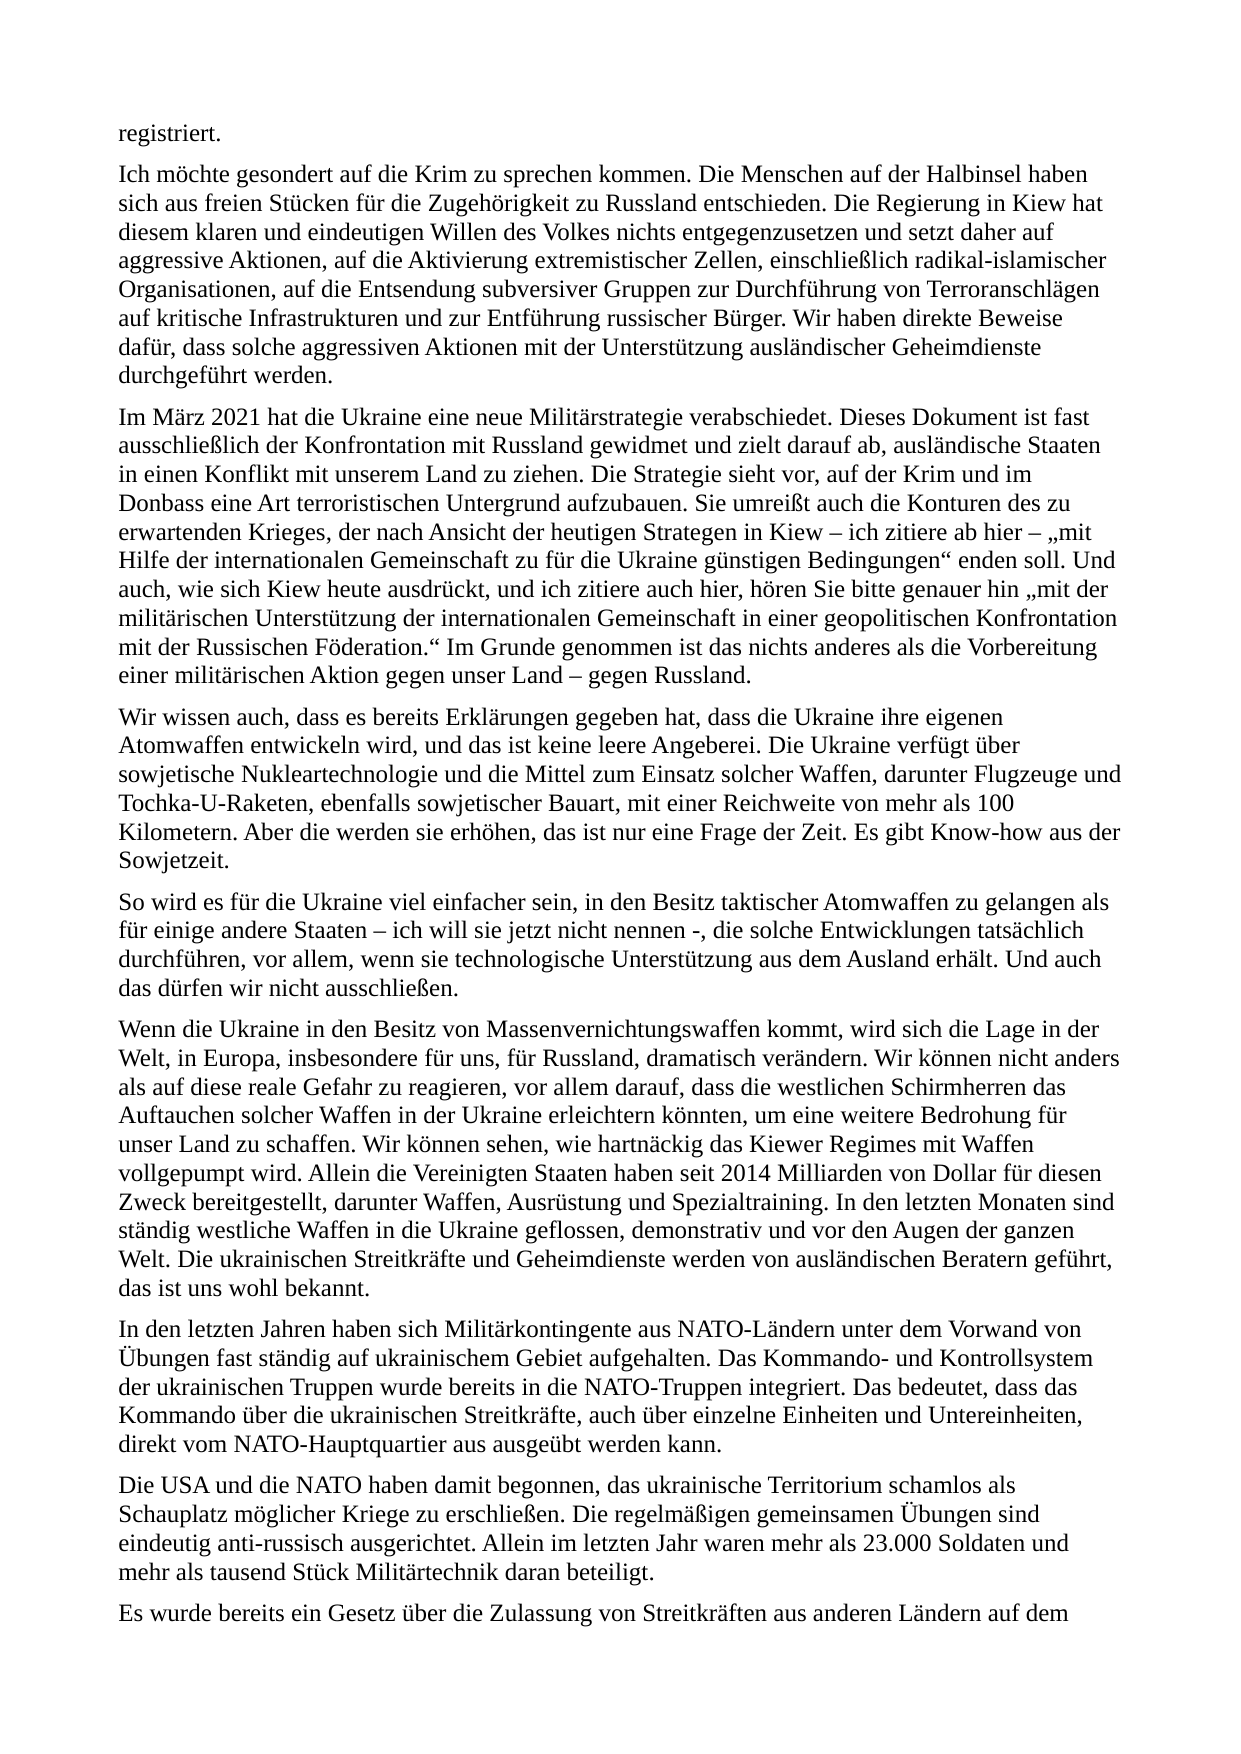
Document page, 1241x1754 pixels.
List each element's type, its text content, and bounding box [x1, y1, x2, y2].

text Die USA und die NATO haben damit begonnen, das ukrainische Territorium schamlos als Schauplatz möglicher Kriege zu erschließen. Die regelmäßigen gemeinsamen Übungen sind eindeutig anti-russisch ausgerichtet. Allein im letzten Jahr waren mehr als 23.000 Soldaten und mehr als tausend Stück Militärtechnik daran beteiligt. [118, 1471, 1122, 1586]
text Wir wissen auch, dass es bereits Erklärungen gegeben hat, dass die Ukraine ihre eigenen Atomwaffen entwickeln wird, und das ist keine leere Angeberei. Die Ukraine verfügt über sowjetische Nukleartechnologie und die Mittel zum Einsatz solcher Waffen, darunter Flugzeuge und Tochka-U-Raketen, ebenfalls sowjetischer Bauart, mit einer Reichweite von mehr als 100 Kilometern. Aber die werden sie erhöhen, das ist nur eine Frage der Zeit. Es gibt Know-how aus der Sowjetzeit. [118, 702, 1122, 874]
text So wird es für die Ukraine viel einfacher sein, in den Besitz taktischer Atomwaffen zu gelangen als für einige andere Staaten – ich will sie jetzt nicht nennen -, die solche Entwicklungen tatsächlich durchführen, vor allem, wenn sie technologische Unterstützung aus dem Ausland erhält. Und auch das dürfen wir nicht ausschließen. [118, 887, 1122, 1002]
text Im März 2021 hat die Ukraine eine neue Militärstrategie verabschiedet. Dieses Dokument ist fast ausschließlich der Konfrontation mit Russland gewidmet und zielt darauf ab, ausländische Staaten in einen Konflikt mit unserem Land zu ziehen. Die Strategie sieht vor, auf der Krim und im Donbass eine Art terroristischen Untergrund aufzubauen. Sie umreißt auch die Konturen des zu erwartenden Krieges, der nach Ansicht der heutigen Strategen in Kiew – ich zitiere ab hier – „mit Hilfe der internationalen Gemeinschaft zu für die Ukraine günstigen Bedingungen“ enden soll. Und auch, wie sich Kiew heute ausdrückt, und ich zitiere auch hier, hören Sie bitte genauer hin „mit der militärischen Unterstützung der internationalen Gemeinschaft in einer geopolitischen Konfrontation mit der Russischen Föderation.“ Im Grunde genommen ist das nichts anderes als die Vorbereitung einer militärischen Aktion gegen unser Land – gegen Russland. [118, 402, 1122, 689]
text registriert. [118, 118, 1122, 147]
text Es wurde bereits ein Gesetz über die Zulassung von Streitkräften aus anderen Ländern auf dem [118, 1598, 1122, 1627]
text Ich möchte gesondert auf die Krim zu sprechen kommen. Die Menschen auf der Halbinsel haben sich aus freien Stücken für die Zugehörigkeit zu Russland entschieden. Die Regierung in Kiew hat diesem klaren und eindeutigen Willen des Volkes nichts entgegenzusetzen und setzt daher auf aggressive Aktionen, auf die Aktivierung extremistischer Zellen, einschließlich radikal-islamischer Organisationen, auf die Entsendung subversiver Gruppen zur Durchführung von Terroranschlägen auf kritische Infrastrukturen und zur Entführung russischer Bürger. Wir haben direkte Beweise dafür, dass solche aggressiven Aktionen mit der Unterstützung ausländischer Geheimdienste durchgeführt werden. [118, 159, 1122, 389]
text Wenn die Ukraine in den Besitz von Massenvernichtungswaffen kommt, wird sich die Lage in der Welt, in Europa, insbesondere für uns, für Russland, dramatisch verändern. Wir können nicht anders als auf diese reale Gefahr zu reagieren, vor allem darauf, dass die westlichen Schirmherren das Auftauchen solcher Waffen in der Ukraine erleichtern könnten, um eine weitere Bedrohung für unser Land zu schaffen. Wir können sehen, wie hartnäckig das Kiewer Regimes mit Waffen vollgepumpt wird. Allein die Vereinigten Staaten haben seit 2014 Milliarden von Dollar für diesen Zweck bereitgestellt, darunter Waffen, Ausrüstung und Spezialtraining. In den letzten Monaten sind ständig westliche Waffen in die Ukraine geflossen, demonstrativ und vor den Augen der ganzen Welt. Die ukrainischen Streitkräfte und Geheimdienste werden von ausländischen Beratern geführt, das ist uns wohl bekannt. [118, 1014, 1122, 1302]
text In den letzten Jahren haben sich Militärkontingente aus NATO-Ländern unter dem Vorwand von Übungen fast ständig auf ukrainischem Gebiet aufgehalten. Das Kommando- und Kontrollsystem der ukrainischen Truppen wurde bereits in die NATO-Truppen integriert. Das bedeutet, dass das Kommando über die ukrainischen Streitkräfte, auch über einzelne Einheiten und Untereinheiten, direkt vom NATO-Hauptquartier aus ausgeübt werden kann. [118, 1314, 1122, 1458]
